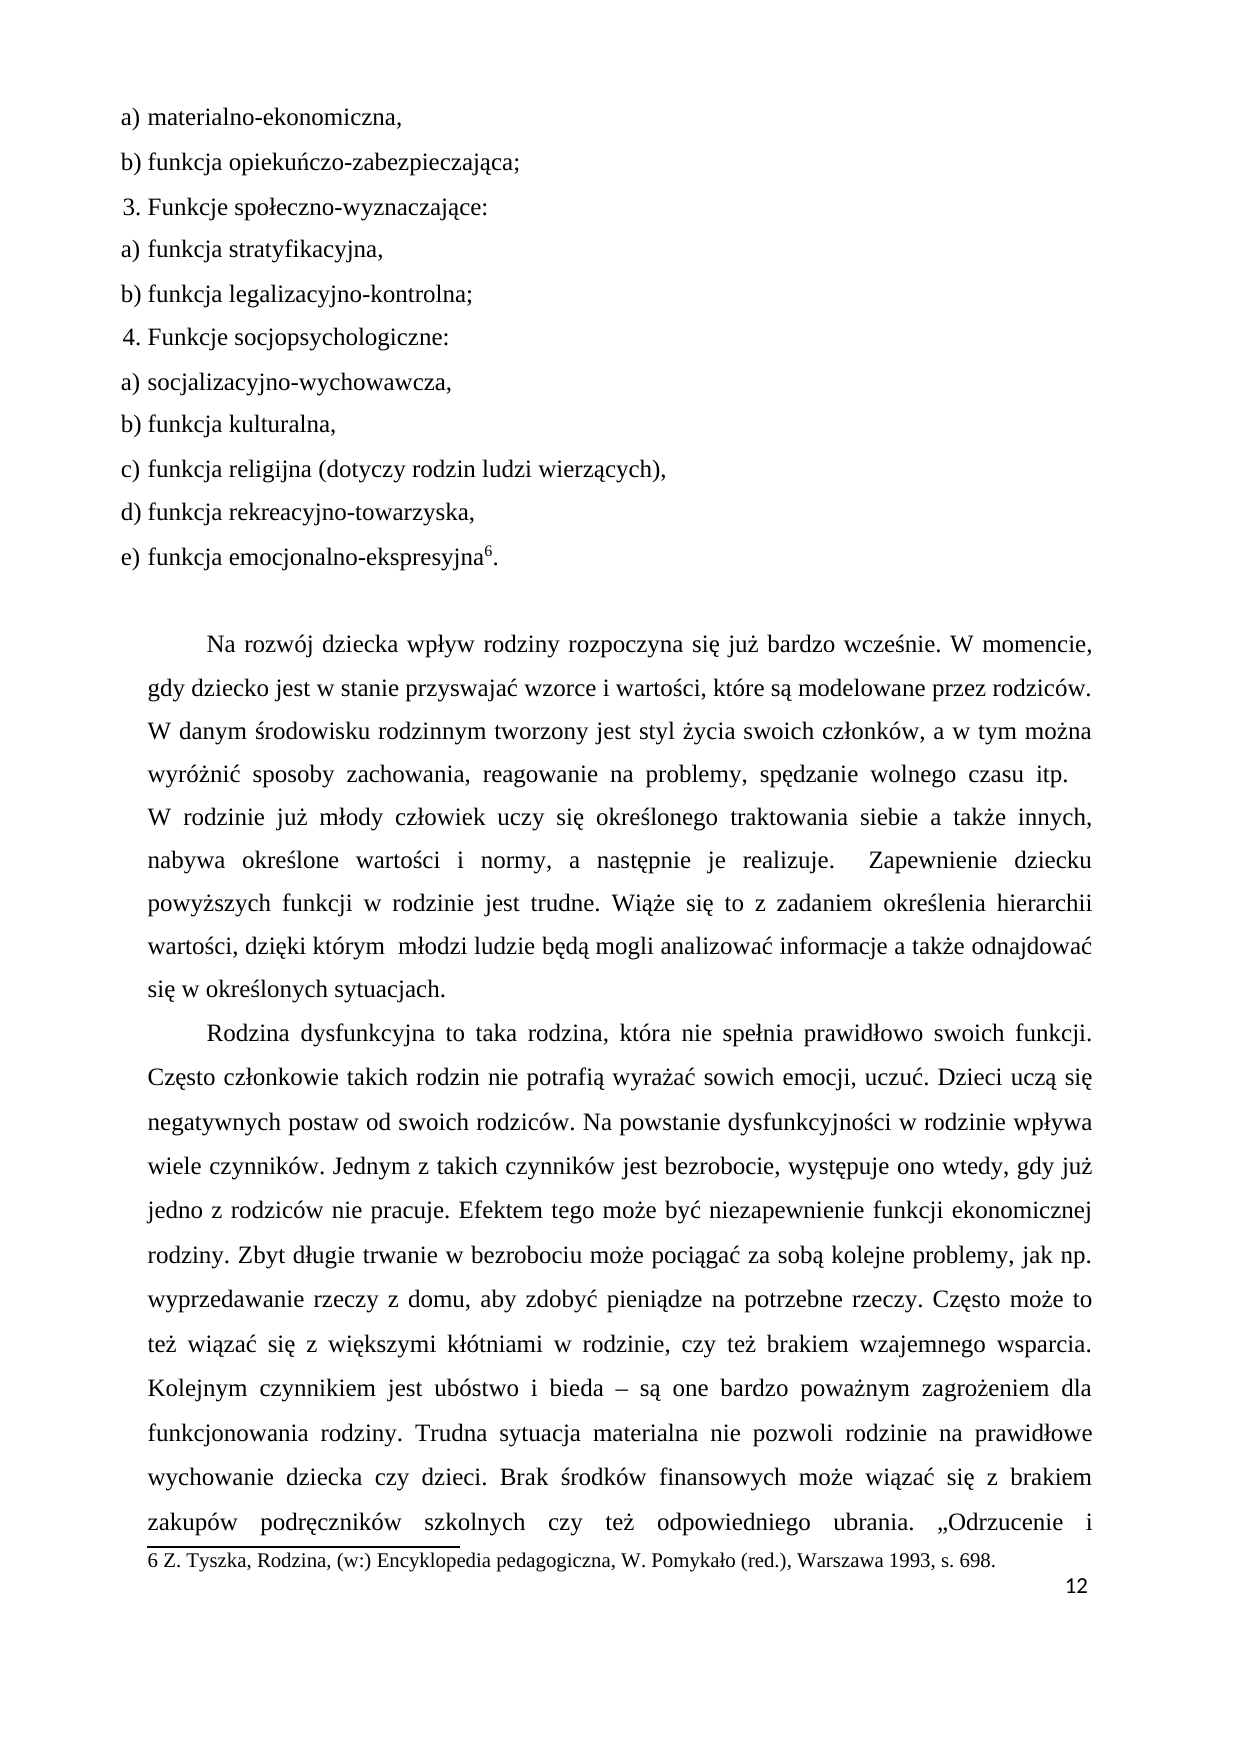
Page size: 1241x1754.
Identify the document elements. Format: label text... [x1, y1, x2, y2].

list funkcja religijna (dotyczy rodzin ludzi wierzących), [121, 454, 1093, 483]
list Funkcje społeczno-wyznaczające: [122, 192, 1093, 220]
list funkcja emocjonalno-ekspresyjna. [121, 542, 1093, 571]
list socjalizacyjno-wychowawcza, [121, 367, 1093, 395]
list funkcja rekreacyjno-towarzyska, [121, 497, 1093, 526]
list funkcja kulturalna, [121, 409, 1093, 438]
list funkcja legalizacyjno-kontrolna; [121, 279, 1093, 308]
list Funkcje socjopsychologiczne: [122, 322, 1093, 351]
text Na rozwój dziecka wpływ rodziny rozpoczyna się już bardzo wcześnie. W momencie, gdy dziecko jest w stanie przyswajać wzorce i wartości, które są modelowane przez rodziców. W danym środowisku rodzinnym tworzony jest styl życia swoich członków, a w tym można wyróżnić sposoby zachowania, reagowanie na problemy, spędzanie wolnego czasu itp. W rodzinie już młody człowiek uczy się określonego traktowania siebie a także innych, nabywa określone wartości i normy, a następnie je realizuje. Zapewnienie dziecku powyższych funkcji w rodzinie jest trudne. Wiąże się to z zadaniem określenia hierarchii wartości, dzięki którym młodzi ludzie będą mogli analizować informacje a także odnajdować się w określonych sytuacjach. [147, 629, 1093, 1003]
list materialno-ekonomiczna, [121, 102, 1093, 131]
list funkcja stratyfikacyjna, [121, 234, 1093, 263]
list Z. Tyszka, Rodzina, (w:) Encyklopedia pedagogiczna, W. Pomykało (red.), Warszawa 1993, s. 698. [147, 1547, 1093, 1572]
text Rodzina dysfunkcyjna to taka rodzina, która nie spełnia prawidłowo swoich funkcji. Często członkowie takich rodzin nie potrafią wyrażać sowich emocji, uczuć. Dzieci uczą się negatywnych postaw od swoich rodziców. Na powstanie dysfunkcyjności w rodzinie wpływa wiele czynników. Jednym z takich czynników jest bezrobocie, występuje ono wtedy, gdy już jedno z rodziców nie pracuje. Efektem tego może być niezapewnienie funkcji ekonomicznej rodziny. Zbyt długie trwanie w bezrobociu może pociągać za sobą kolejne problemy, jak np. wyprzedawanie rzeczy z domu, aby zdobyć pieniądze na potrzebne rzeczy. Często może to też wiązać się z większymi kłótniami w rodzinie, czy też brakiem wzajemnego wsparcia. Kolejnym czynnikiem jest ubóstwo i bieda – są one bardzo poważnym zagrożeniem dla funkcjonowania rodziny. Trudna sytuacja materialna nie pozwoli rodzinie na prawidłowe wychowanie dziecka czy dzieci. Brak środków finansowych może wiązać się z brakiem zakupów podręczników szkolnych czy też odpowiedniego ubrania. „Odrzucenie i [147, 1018, 1093, 1536]
list funkcja opiekuńczo-zabezpieczająca; [121, 147, 1093, 175]
